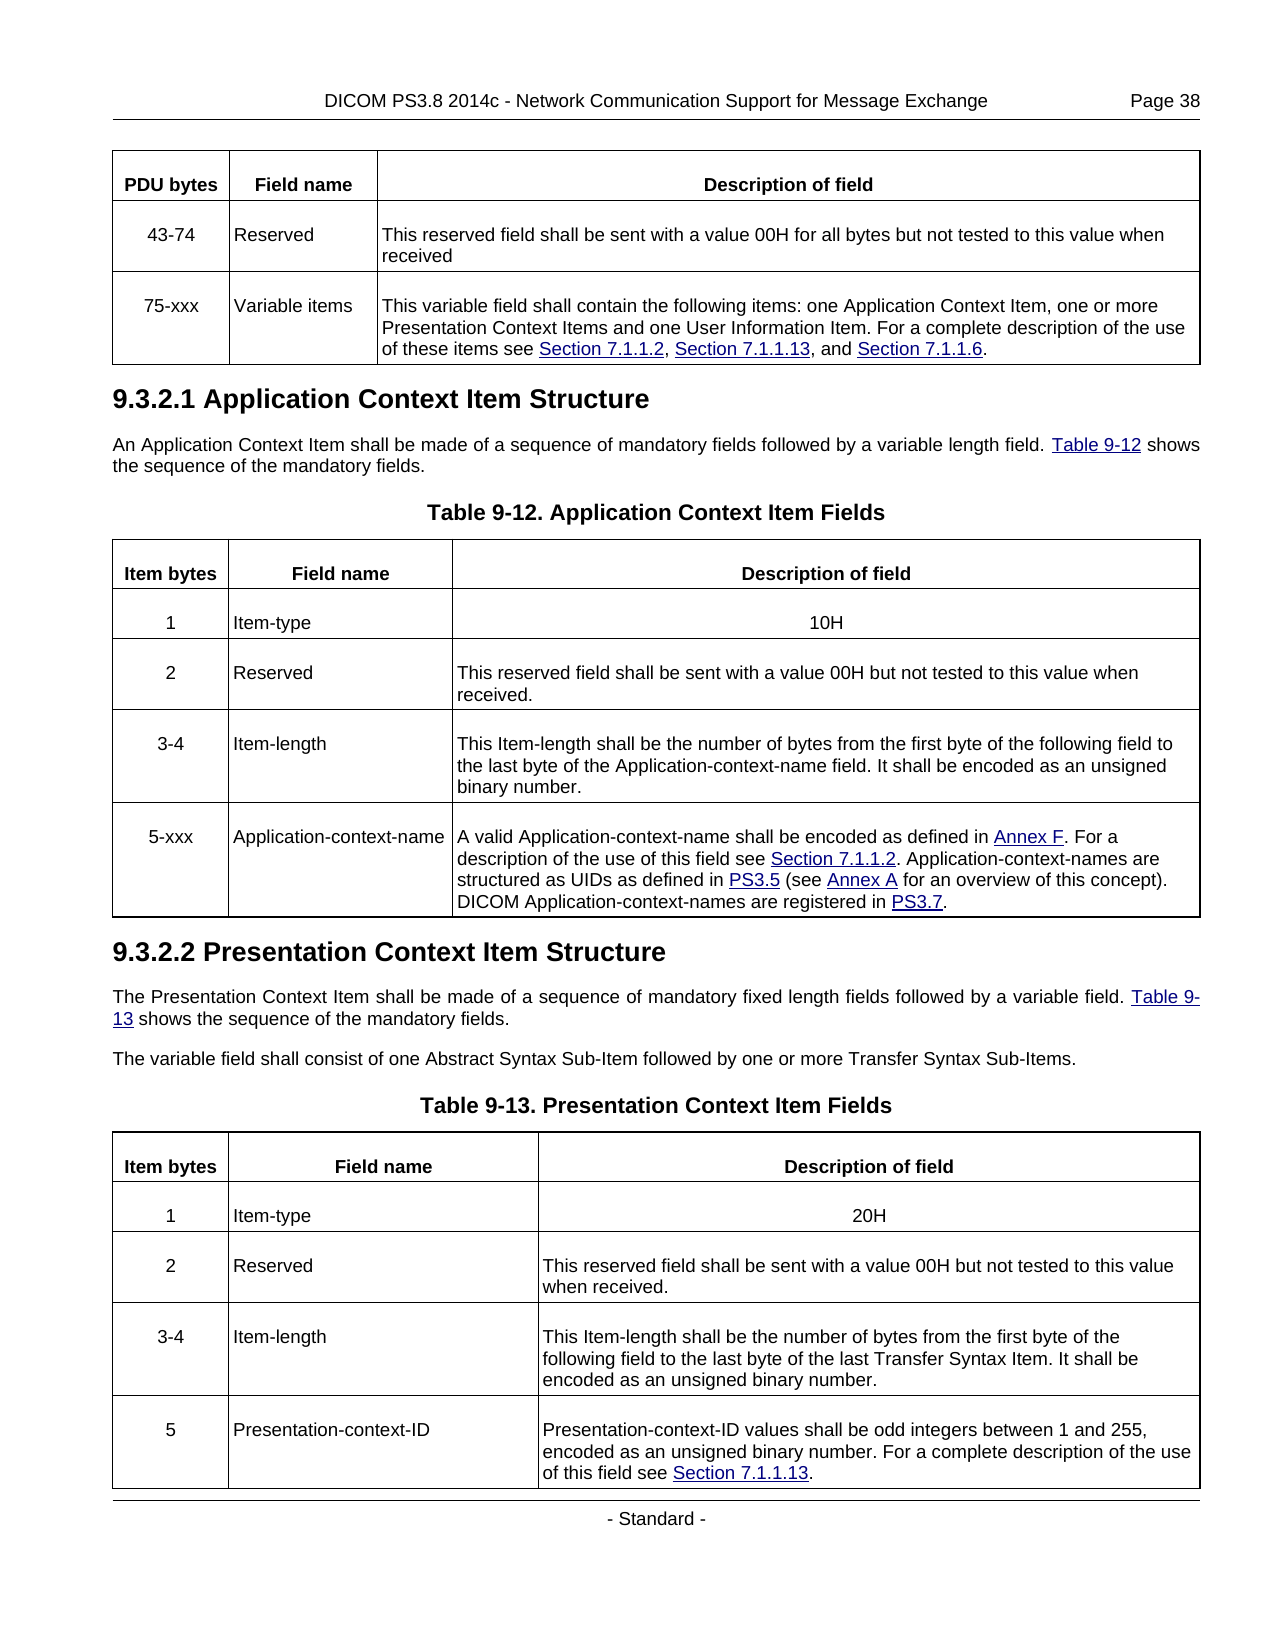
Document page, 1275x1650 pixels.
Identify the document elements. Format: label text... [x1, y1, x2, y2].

text The variable field shall consist of one Abstract Syntax Sub-Item followed by one or more Transfer Syntax Sub-Items. [112, 1048, 1200, 1069]
table_cell Item-type [229, 1182, 538, 1231]
table_cell 2 [113, 1232, 228, 1302]
table_cell A valid Application-context-name shall be encoded as defined in Annex F. For a description of the use of this field see Section 7.1.1.2. Application-context-names are structured as UIDs as defined in PS3.5 (see Annex A for an overview of this concept). DICOM Application-context-names are registered in PS3.7. [453, 803, 1199, 916]
table_cell 1 [113, 589, 228, 638]
table_cell 3-4 [113, 1303, 228, 1395]
table_cell Reserved [230, 201, 377, 271]
table_cell 3-4 [113, 710, 228, 802]
table_cell Reserved [229, 1232, 538, 1302]
text Table 9-12. Application Context Item Fields [112, 499, 1200, 525]
text 9.3.2.2 Presentation Context Item Structure [112, 936, 1200, 967]
table_cell Presentation-context-ID [229, 1396, 538, 1488]
table_cell 43-74 [113, 201, 229, 271]
table_cell Application-context-name [229, 803, 452, 916]
table_header Description of field [378, 151, 1199, 200]
table_header Item bytes [113, 1133, 228, 1181]
table_cell Item-length [229, 1303, 538, 1395]
table_header Description of field [453, 540, 1199, 588]
table_cell 5-xxx [113, 803, 228, 916]
table_cell This reserved field shall be sent with a value 00H for all bytes but not tested to this value when received [378, 201, 1199, 271]
table_cell Presentation-context-ID values shall be odd integers between 1 and 255, encoded as an unsigned binary number. For a complete description of the use of this field see Section 7.1.1.13. [539, 1396, 1199, 1488]
table_cell This Item-length shall be the number of bytes from the first byte of the following field to the last byte of the Application-context-name field. It shall be encoded as an unsigned binary number. [453, 710, 1199, 802]
table_cell 75-xxx [113, 272, 229, 364]
table_cell This Item-length shall be the number of bytes from the first byte of the following field to the last byte of the last Transfer Syntax Item. It shall be encoded as an unsigned binary number. [539, 1303, 1199, 1395]
table_cell Item-length [229, 710, 452, 802]
table_header Description of field [539, 1133, 1199, 1181]
text The Presentation Context Item shall be made of a sequence of mandatory fixed length fields followed by a variable field. Table 9-13 shows the sequence of the mandatory fields. [112, 986, 1200, 1029]
table_header Field name [229, 540, 452, 588]
table_header Field name [230, 151, 377, 200]
text Table 9-13. Presentation Context Item Fields [112, 1092, 1200, 1118]
table_cell 1 [113, 1182, 228, 1231]
table_header PDU bytes [113, 151, 229, 200]
table_cell 10H [453, 589, 1199, 638]
table_cell Item-type [229, 589, 452, 638]
table_cell Variable items [230, 272, 377, 364]
table_cell 2 [113, 639, 228, 709]
table_cell This reserved field shall be sent with a value 00H but not tested to this value when received. [539, 1232, 1199, 1302]
table_cell Reserved [229, 639, 452, 709]
table_header Item bytes [113, 540, 228, 588]
table_cell 20H [539, 1182, 1199, 1231]
table_cell 5 [113, 1396, 228, 1488]
table_cell This variable field shall contain the following items: one Application Context Item, one or more Presentation Context Items and one User Information Item. For a complete description of the use of these items see Section 7.1.1.2, Section 7.1.1.13, and Section 7.1.1.6. [378, 272, 1199, 364]
text 9.3.2.1 Application Context Item Structure [112, 383, 1200, 415]
table_header Field name [229, 1133, 538, 1181]
table_cell This reserved field shall be sent with a value 00H but not tested to this value when received. [453, 639, 1199, 709]
text An Application Context Item shall be made of a sequence of mandatory fields followed by a variable length field. Table 9-12 shows the sequence of the mandatory fields. [112, 433, 1200, 477]
